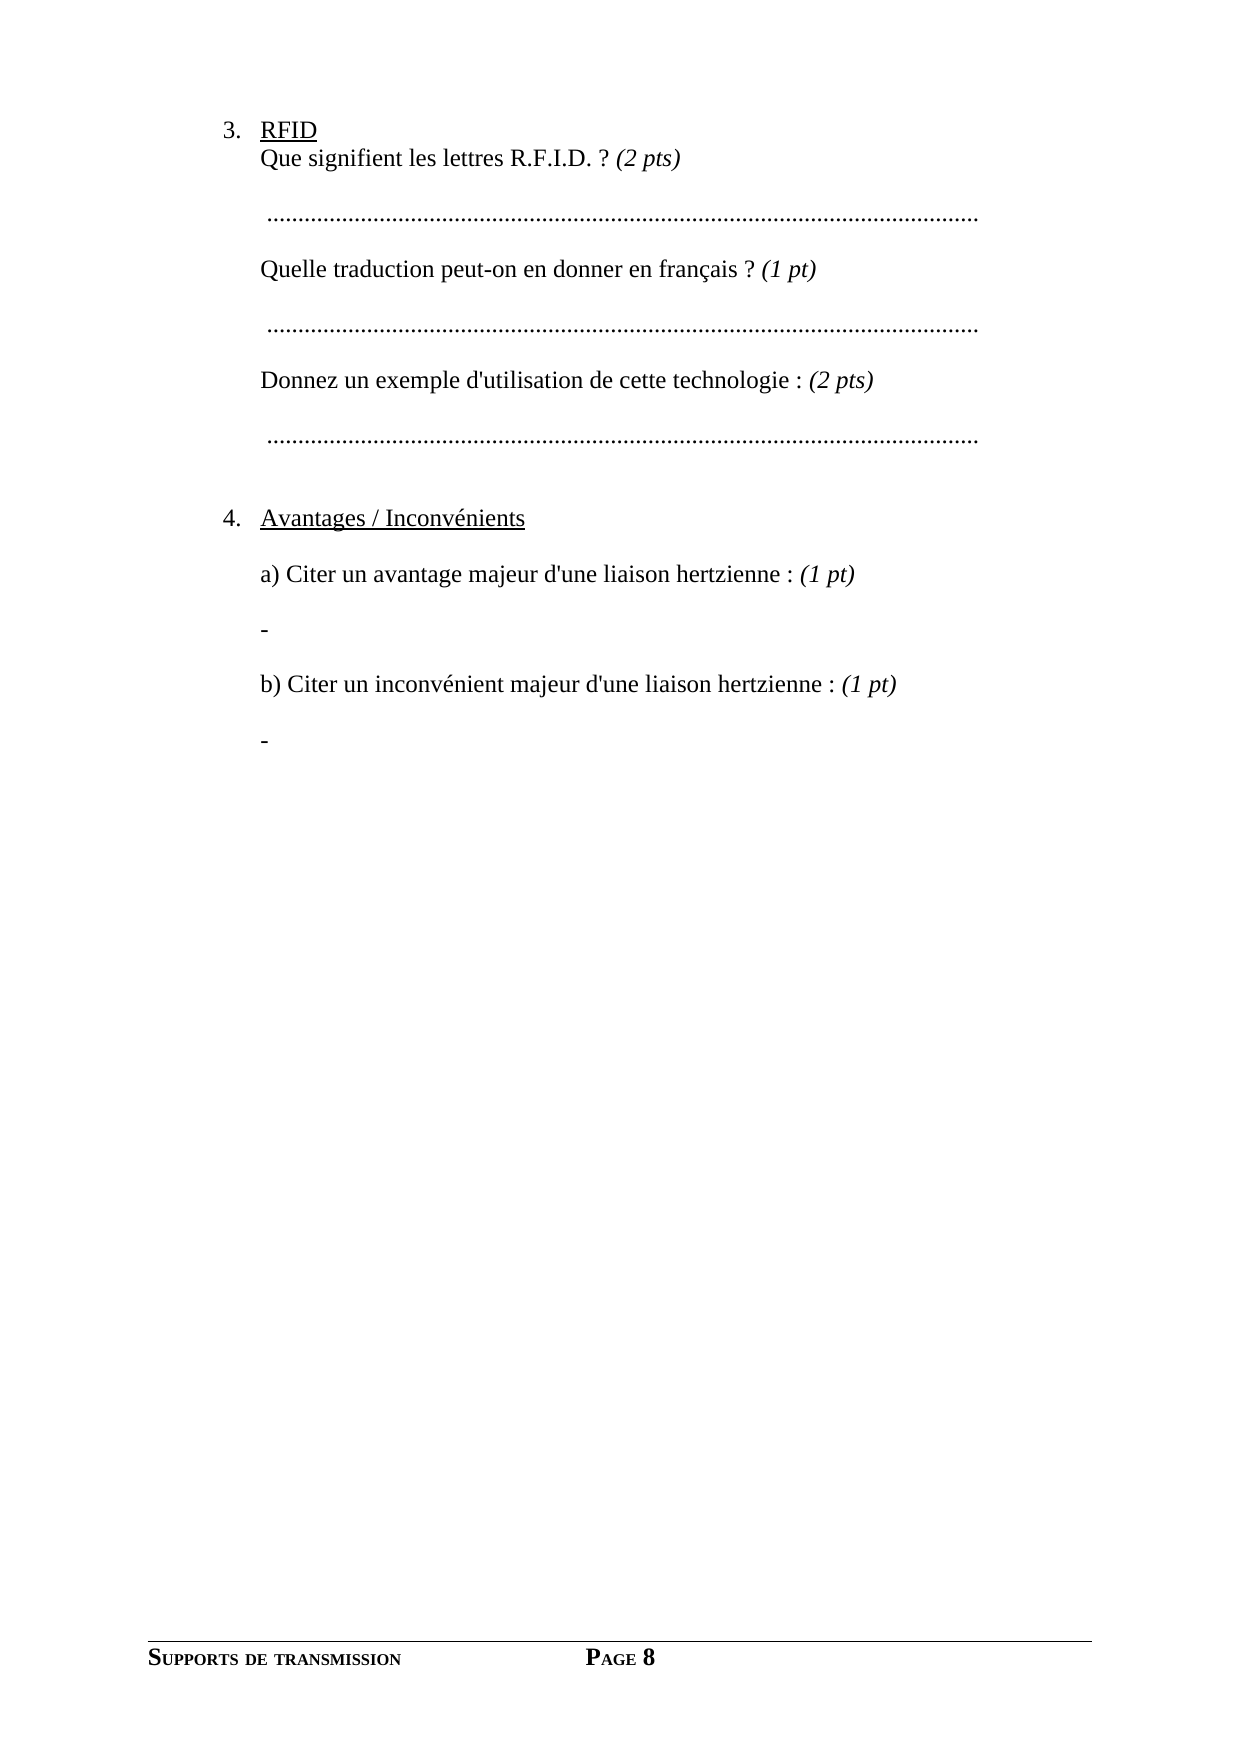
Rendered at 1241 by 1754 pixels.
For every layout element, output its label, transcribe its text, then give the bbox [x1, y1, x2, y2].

list - b) Citer un inconvénient majeur d'une liaison hertzienne : (1 pt) - [223, 615, 1092, 754]
list RFID Que signifient les lettres R.F.I.D. ? (2 pts) .................................................................................................................. Quelle traduction peut-on en donner en français ? (1 pt) .................................................................................................................. Donnez un exemple d'utilisation de cette technologie : (2 pts) .................................................................................................................. [223, 116, 1092, 504]
list Avantages / Inconvénients a) Citer un avantage majeur d'une liaison hertzienne : (1 pt) [223, 504, 1092, 615]
